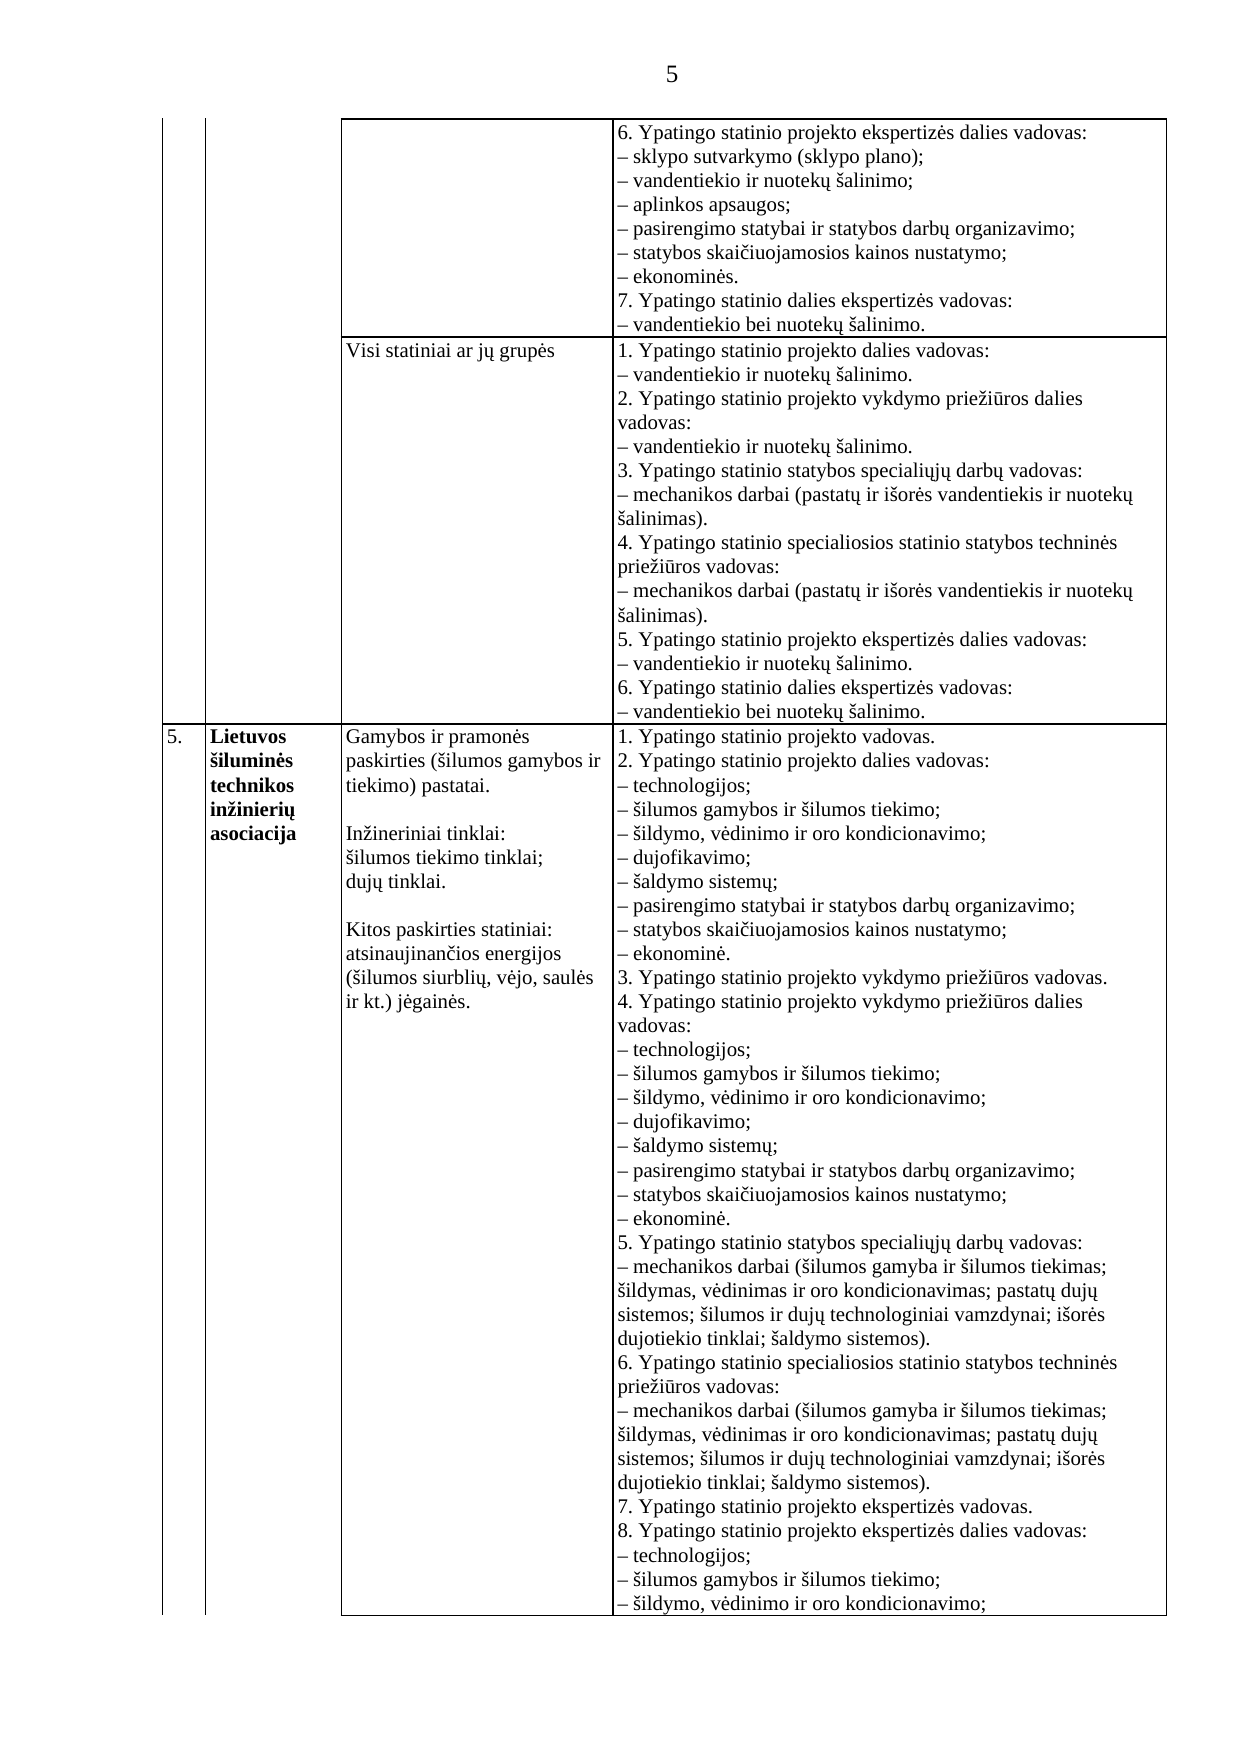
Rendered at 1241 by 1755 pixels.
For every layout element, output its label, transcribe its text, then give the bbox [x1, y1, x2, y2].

table_cell [342, 120, 612, 336]
table_cell [163, 336, 205, 723]
table_cell 1. Ypatingo statinio projekto dalies vadovas: – vandentiekio ir nuotekų šalinimo. 2. Ypatingo statinio projekto vykdymo priežiūros dalies vadovas: – vandentiekio ir nuotekų šalinimo. 3. Ypatingo statinio statybos specialiųjų darbų vadovas: – mechanikos darbai (pastatų ir išorės vandentiekis ir nuotekų šalinimas). 4. Ypatingo statinio specialiosios statinio statybos techninės priežiūros vadovas: – mechanikos darbai (pastatų ir išorės vandentiekis ir nuotekų šalinimas). 5. Ypatingo statinio projekto ekspertizės dalies vadovas: – vandentiekio ir nuotekų šalinimo. 6. Ypatingo statinio dalies ekspertizės vadovas: – vandentiekio bei nuotekų šalinimo. [614, 338, 1166, 723]
table_cell Lietuvos šiluminės technikos inžinierių asociacija [206, 725, 341, 1615]
table_cell 5. [163, 725, 205, 1615]
table_cell Gamybos ir pramonės paskirties (šilumos gamybos ir tiekimo) pastatai. Inžineriniai tinklai: šilumos tiekimo tinklai; dujų tinklai. Kitos paskirties statiniai: atsinaujinančios energijos (šilumos siurblių, vėjo, saulės ir kt.) jėgainės. [342, 725, 612, 1615]
table_cell [206, 118, 341, 336]
table_cell 1. Ypatingo statinio projekto vadovas. 2. Ypatingo statinio projekto dalies vadovas: – technologijos; – šilumos gamybos ir šilumos tiekimo; – šildymo, vėdinimo ir oro kondicionavimo; – dujofikavimo; – šaldymo sistemų; – pasirengimo statybai ir statybos darbų organizavimo; – statybos skaičiuojamosios kainos nustatymo; – ekonominė. 3. Ypatingo statinio projekto vykdymo priežiūros vadovas. 4. Ypatingo statinio projekto vykdymo priežiūros dalies vadovas: – technologijos; – šilumos gamybos ir šilumos tiekimo; – šildymo, vėdinimo ir oro kondicionavimo; – dujofikavimo; – šaldymo sistemų; – pasirengimo statybai ir statybos darbų organizavimo; – statybos skaičiuojamosios kainos nustatymo; – ekonominė. 5. Ypatingo statinio statybos specialiųjų darbų vadovas: – mechanikos darbai (šilumos gamyba ir šilumos tiekimas; šildymas, vėdinimas ir oro kondicionavimas; pastatų dujų sistemos; šilumos ir dujų technologiniai vamzdynai; išorės dujotiekio tinklai; šaldymo sistemos). 6. Ypatingo statinio specialiosios statinio statybos techninės priežiūros vadovas: – mechanikos darbai (šilumos gamyba ir šilumos tiekimas; šildymas, vėdinimas ir oro kondicionavimas; pastatų dujų sistemos; šilumos ir dujų technologiniai vamzdynai; išorės dujotiekio tinklai; šaldymo sistemos). 7. Ypatingo statinio projekto ekspertizės vadovas. 8. Ypatingo statinio projekto ekspertizės dalies vadovas: – technologijos; – šilumos gamybos ir šilumos tiekimo; – šildymo, vėdinimo ir oro kondicionavimo; [614, 725, 1166, 1615]
table_cell [206, 336, 341, 723]
table_cell Visi statiniai ar jų grupės [342, 338, 612, 723]
table_cell 6. Ypatingo statinio projekto ekspertizės dalies vadovas: – sklypo sutvarkymo (sklypo plano); – vandentiekio ir nuotekų šalinimo; – aplinkos apsaugos; – pasirengimo statybai ir statybos darbų organizavimo; – statybos skaičiuojamosios kainos nustatymo; – ekonominės. 7. Ypatingo statinio dalies ekspertizės vadovas: – vandentiekio bei nuotekų šalinimo. [614, 120, 1166, 336]
table_cell [163, 118, 205, 336]
